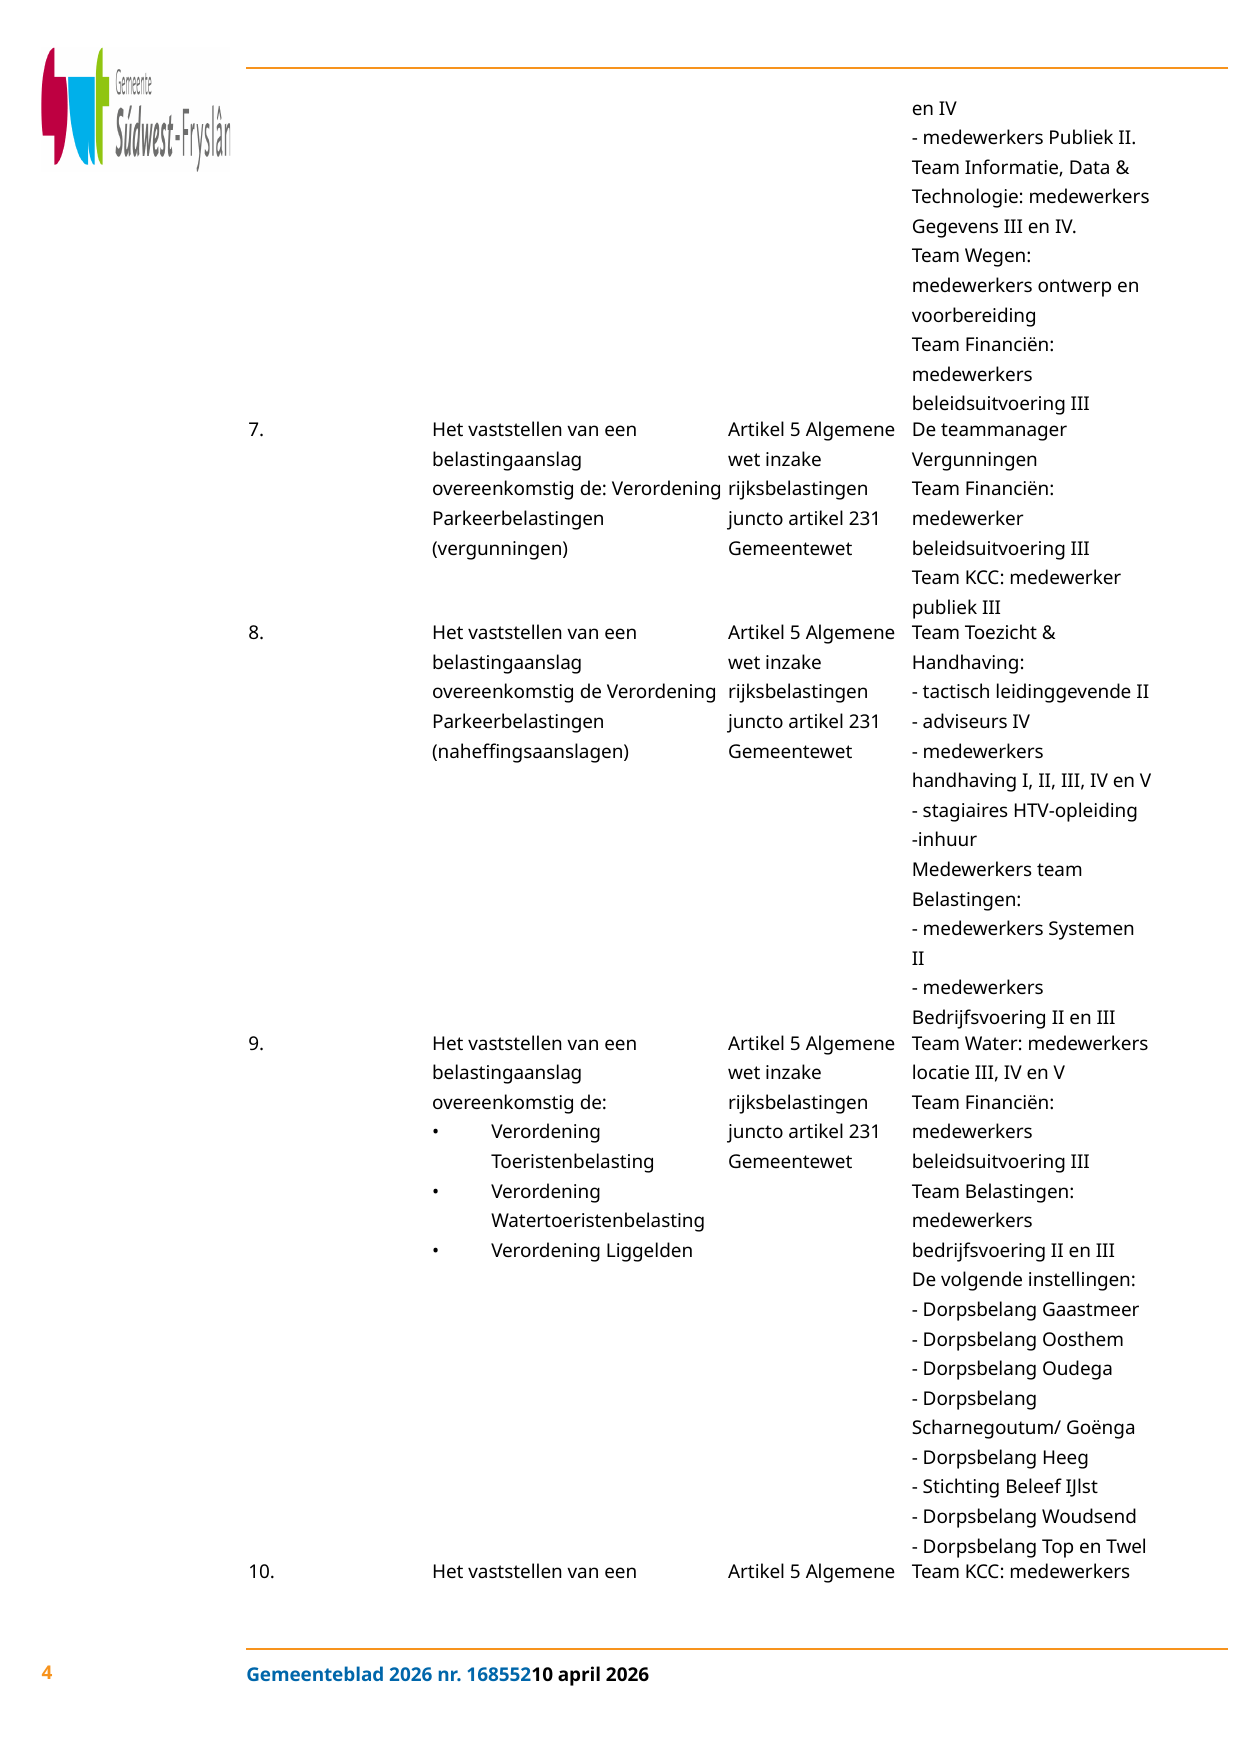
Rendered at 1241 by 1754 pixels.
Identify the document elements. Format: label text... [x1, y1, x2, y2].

table_cell 10. [248, 1559, 432, 1584]
table_cell Het vaststellen van een belastingaanslag overeenkomstig de: Verordening Parkeerbelastingen (vergunningen) [432, 416, 728, 619]
table_cell Team KCC: medewerkers [912, 1559, 1152, 1584]
table_cell Artikel 5 Algemene wet inzake rijksbelastingen juncto artikel 231 Gemeentewet [728, 620, 912, 1030]
table_cell Artikel 5 Algemene wet inzake rijksbelastingen juncto artikel 231 Gemeentewet [728, 1030, 912, 1558]
table_cell en IV - medewerkers Publiek II. Team Informatie, Data & Technologie: medewerkers Gegevens III en IV. Team Wegen: medewerkers ontwerp en voorbereiding Team Financiën: medewerkers beleidsuitvoering III [912, 95, 1152, 416]
table_cell 8. [248, 620, 432, 1030]
table_cell Artikel 5 Algemene [728, 1559, 912, 1584]
table_cell Team Water: medewerkers locatie III, IV en V Team Financiën: medewerkers beleidsuitvoering III Team Belastingen: medewerkers bedrijfsvoering II en III De volgende instellingen: - Dorpsbelang Gaastmeer - Dorpsbelang Oosthem - Dorpsbelang Oudega - Dorpsbelang Scharnegoutum/ Goënga - Dorpsbelang Heeg - Stichting Beleef IJlst - Dorpsbelang Woudsend - Dorpsbelang Top en Twel [912, 1030, 1152, 1558]
table_cell Het vaststellen van een [432, 1559, 728, 1584]
table_cell Artikel 5 Algemene wet inzake rijksbelastingen juncto artikel 231 Gemeentewet [728, 416, 912, 619]
table_cell 9. [248, 1030, 432, 1558]
table_cell 7. [248, 416, 432, 619]
table_cell De teammanager Vergunningen Team Financiën: medewerker beleidsuitvoering III Team KCC: medewerker publiek III [912, 416, 1152, 619]
table_cell [728, 95, 912, 416]
table_cell [432, 95, 728, 416]
table_cell [248, 95, 432, 416]
picture [41, 47, 231, 172]
table_cell Het vaststellen van een belastingaanslag overeenkomstig de: Verordening Toeristenbelasting Verordening Watertoeristenbelasting Verordening Liggelden [432, 1030, 728, 1558]
table_cell Team Toezicht & Handhaving: - tactisch leidinggevende II - adviseurs IV - medewerkers handhaving I, II, III, IV en V - stagiaires HTV-opleiding -inhuur Medewerkers team Belastingen: - medewerkers Systemen II - medewerkers Bedrijfsvoering II en III [912, 620, 1152, 1030]
table_cell Het vaststellen van een belastingaanslag overeenkomstig de Verordening Parkeerbelastingen (naheffingsaanslagen) [432, 620, 728, 1030]
